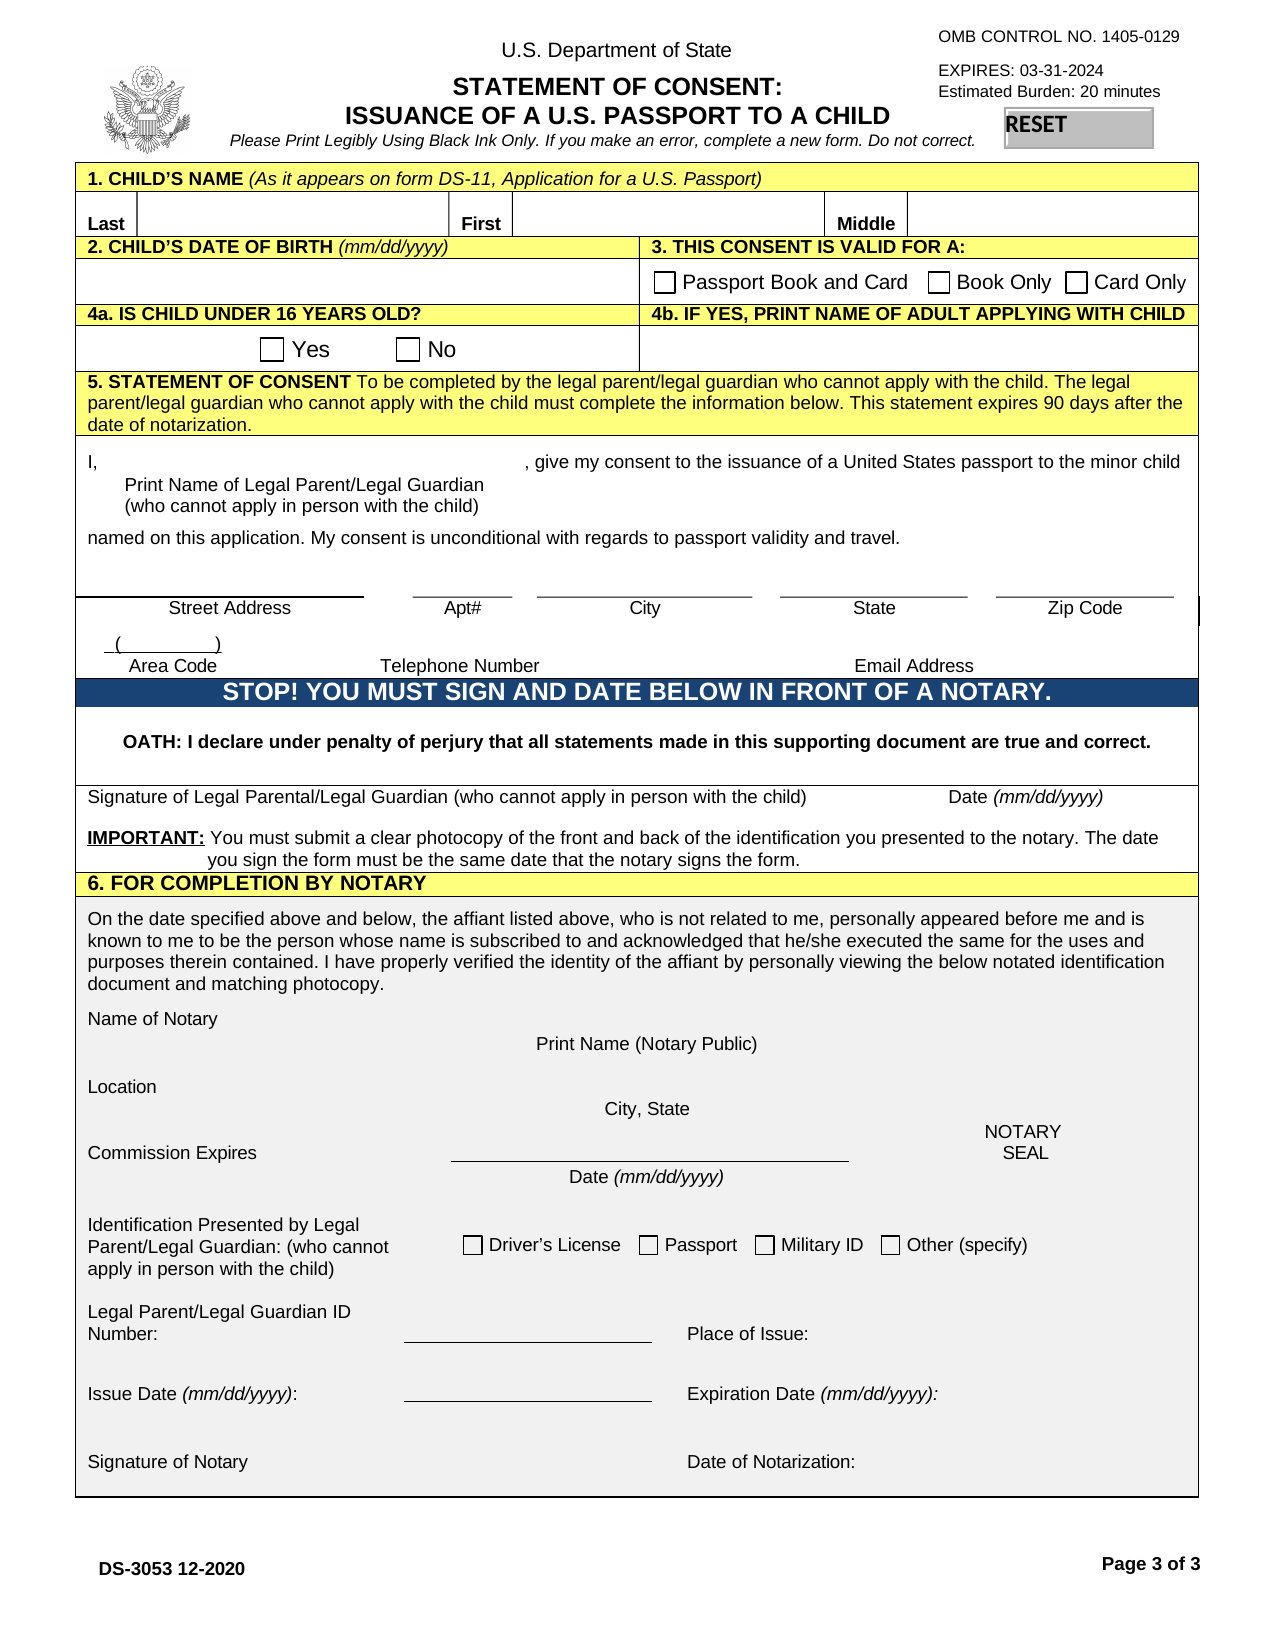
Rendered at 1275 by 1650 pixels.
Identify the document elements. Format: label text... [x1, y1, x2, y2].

table_cell Legal Parent/Legal Guardian ID Number: [76, 1290, 364, 1364]
table_cell [1037, 1100, 1198, 1122]
table_cell 3. THIS CONSENT IS VALID FOR A: [640, 237, 1037, 258]
table_cell 6. FOR COMPLETION BY NOTARY [76, 873, 1198, 896]
table_cell Date (mm/dd/yyyy) [364, 1166, 1037, 1201]
table_cell State [825, 596, 1037, 626]
table_cell Street Address [76, 598, 364, 626]
table_cell Zip Code [1037, 596, 1198, 626]
table_cell Issue Date (mm/dd/yyyy): [76, 1364, 364, 1428]
table_header 1. CHILD’S NAME (As it appears on form DS-11, Application for a U.S. Passport) [76, 163, 1198, 191]
table_cell [1037, 1166, 1198, 1201]
table_cell Yes No [76, 326, 1198, 371]
table_cell Date (mm/dd/yyyy) [825, 786, 1198, 818]
table_cell Place of Issue: [364, 1290, 825, 1364]
table_cell Signature of Notary [76, 1428, 364, 1496]
table_cell NOTARY SEAL [364, 1122, 1198, 1166]
table_cell Email Address [825, 657, 1037, 678]
table_cell 5. STATEMENT OF CONSENT To be completed by the legal parent/legal guardian who cannot apply with the child. The legal parent/legal guardian who cannot apply with the child must complete the information below. This statement expires 90 days after the date of notarization. [76, 372, 1198, 435]
table_cell 4a. IS CHILD UNDER 16 YEARS OLD? [76, 305, 484, 325]
text EXPIRES: 03-31-2024 [938, 72, 1210, 77]
table_cell OATH: I declare under penalty of perjury that all statements made in this supporting document are true and correct. [76, 707, 1198, 785]
table_cell Area Code [76, 657, 364, 678]
table_cell [1037, 237, 1198, 258]
table_cell STOP! YOU MUST SIGN AND DATE BELOW IN FRONT OF A NOTARY. [76, 679, 1198, 707]
table_cell Name of Notary [76, 1001, 364, 1032]
table_cell [364, 1428, 484, 1496]
picture [103, 66, 191, 154]
table_cell , give my consent to the issuance of a United States passport to the minor child [484, 436, 1198, 473]
table_cell On the date specified above and below, the affiant listed above, who is not related to me, personally appeared before me and is known to me to be the person whose name is subscribed to and acknowledged that he/she executed the same for the uses and purposes therein contained. I have properly verified the identity of the affiant by personally viewing the below notated identification document and matching photocopy. [76, 897, 1198, 1001]
table_cell Middle [825, 192, 1037, 236]
table_cell Print Name (Notary Public) [364, 1032, 1198, 1066]
table_cell [1037, 1201, 1198, 1290]
text ISSUANCE OF A U.S. PASSPORT TO A CHILD [344, 101, 891, 130]
table_cell named on this application. My consent is unconditional with regards to passport validity and travel. [76, 522, 1198, 596]
table_cell 4b. IF YES, PRINT NAME OF ADULT APPLYING WITH CHILD [640, 305, 1198, 325]
table_cell ( ) [76, 626, 1198, 657]
table_cell Signature of Legal Parental/Legal Guardian (who cannot apply in person with the child) [76, 786, 825, 818]
table_cell Identification Presented by Legal Parent/Legal Guardian: (who cannot apply in person with the child) [76, 1201, 484, 1290]
table_cell [484, 237, 638, 258]
table_cell City [484, 596, 825, 626]
table_cell [825, 1290, 1198, 1364]
table_cell IMPORTANT: You must submit a clear photocopy of the front and back of the identification you presented to the notary. The date you sign the form must be the same date that the notary signs the form. [76, 818, 1198, 872]
table_cell Print Name of Legal Parent/Legal Guardian (who cannot apply in person with the child) [76, 474, 1198, 522]
table_cell [364, 436, 484, 473]
table_cell [76, 1100, 364, 1122]
table_cell First [364, 192, 824, 236]
subtitle STATEMENT OF CONSENT: [344, 72, 891, 101]
table_cell City, State [364, 1100, 1037, 1122]
table_cell [484, 305, 638, 325]
table_cell Driver’s License Passport Military ID Other (specify) [484, 1201, 1037, 1290]
table_cell Passport Book and Card Book Only Card Only [76, 259, 1198, 303]
text Estimated Burden: 20 minutes [938, 82, 1210, 101]
table_cell Location [76, 1066, 364, 1100]
table_cell [364, 1001, 1198, 1032]
table_cell [1037, 657, 1198, 678]
table_cell [364, 1066, 1037, 1100]
table_cell Expiration Date (mm/dd/yyyy): [364, 1364, 1198, 1428]
text Please Print Legibly Using Black Ink Only. If you make an error, complete a new form. Do not correct. [229, 131, 1210, 150]
table_cell Commission Expires [76, 1122, 364, 1166]
table_cell [76, 1032, 364, 1066]
table_cell Date of Notarization: [484, 1428, 1198, 1496]
table_cell Last [76, 192, 364, 236]
table_cell Telephone Number [364, 657, 825, 678]
table_cell [76, 1166, 364, 1201]
table_cell [1037, 192, 1198, 236]
table_cell I, [76, 436, 364, 473]
table_cell [1037, 1066, 1198, 1100]
table_cell 2. CHILD’S DATE OF BIRTH (mm/dd/yyyy) [76, 237, 484, 258]
table_cell Apt# [364, 596, 484, 626]
